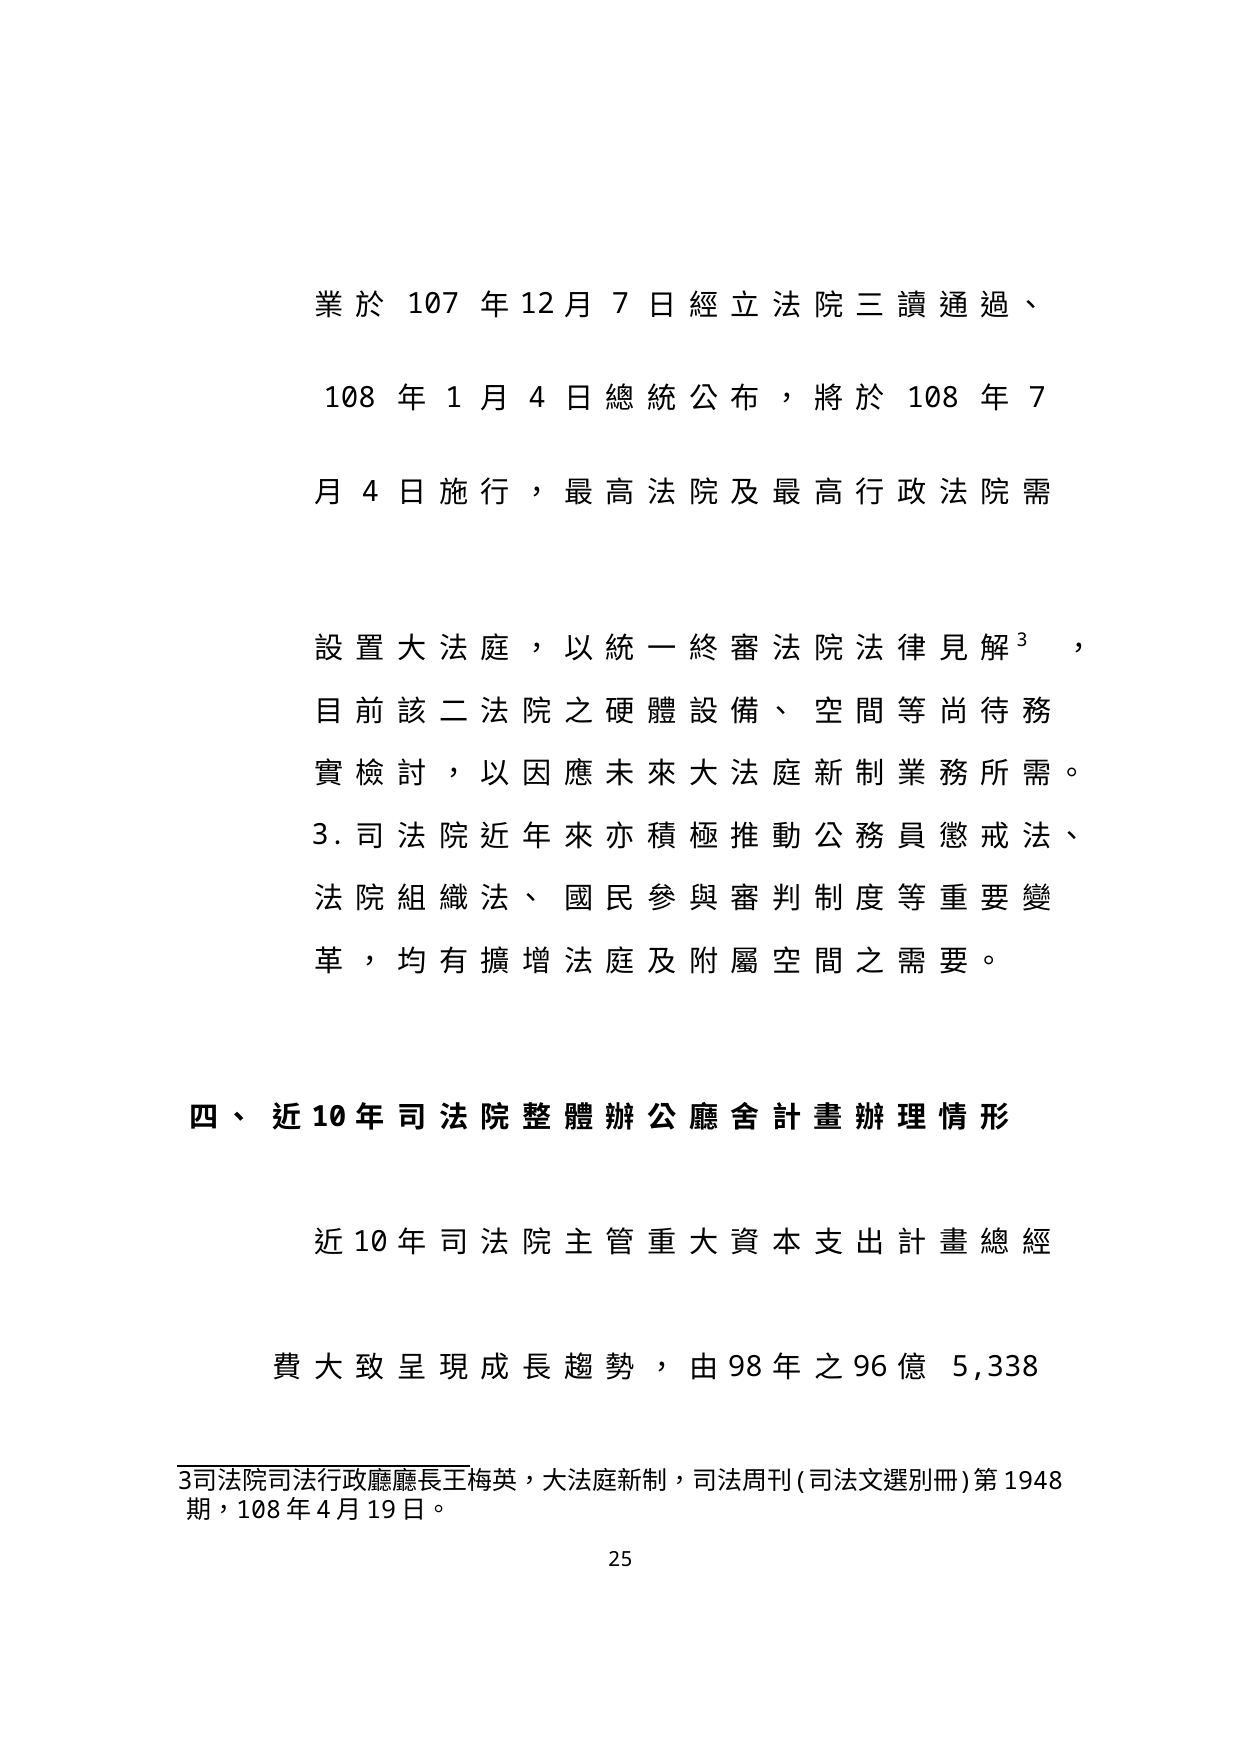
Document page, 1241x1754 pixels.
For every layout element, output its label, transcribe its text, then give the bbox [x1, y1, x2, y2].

text 四、近10年司法院整體辦公廳舍計畫辦理情形 [183, 1042, 1058, 1167]
text 司法院司法行政廳廳長王梅英，大法庭新制，司法周刊(司法文選別冊)第1948期，108年4月19日。 [177, 1466, 1063, 1525]
text 近10年司法院主管重大資本支出計畫總經費大致呈現成長趨勢，由98年之96億5,338萬8千元逐年上升至107年之201億9,053萬4千元，大幅增加105億3,714萬6千元，增幅高達109.15%，經費需求龐大，主要係近年司法院及所屬各機關業務大幅成長，進而提報多項中、大型新建或擴(遷)建計畫(如華山司法園區遷建計畫等)所致。截至107年底止，司法院主管1億元以上資本支出計畫計有7項，計畫總經費201億9,053萬4千元，累計已編列預算數95億8,679萬6千元、累計執行數93億849萬4千元，執行率97.10%；其中尚在進行中之計畫包括：華山司法園區遷建計畫、臺灣高等法院新建聯合檔案暨贓證物庫大樓與桃園地院遷建辦公廳舍及檔證大樓等3項。據行政院對108年度司法概算加註之意見：上開3項計畫109年度(含)以後尚待編列數高達92億5,430萬7千元，有待賡續依計畫期程加速辦理。 [242, 1167, 1058, 1417]
text 3.司法院近年來亦積極推動公務員懲戒法、法院組織法、國民參與審判制度等重要變革，均有擴增法庭及附屬空間之需要。 [271, 792, 1058, 979]
text 2.大法庭在我國倡議近20年後，相關之法院組織法、行政法院組織法部分條文修正業於107年12月7日經立法院三讀通過、108年1月4日總統公布，將於108年7月4日施行，最高法院及最高行政法院需設置大法庭，以統一終審法院法律見解，目前該二法院之硬體設備、空間等尚待務實檢討，以因應未來大法庭新制業務所需。 [271, 229, 1058, 792]
